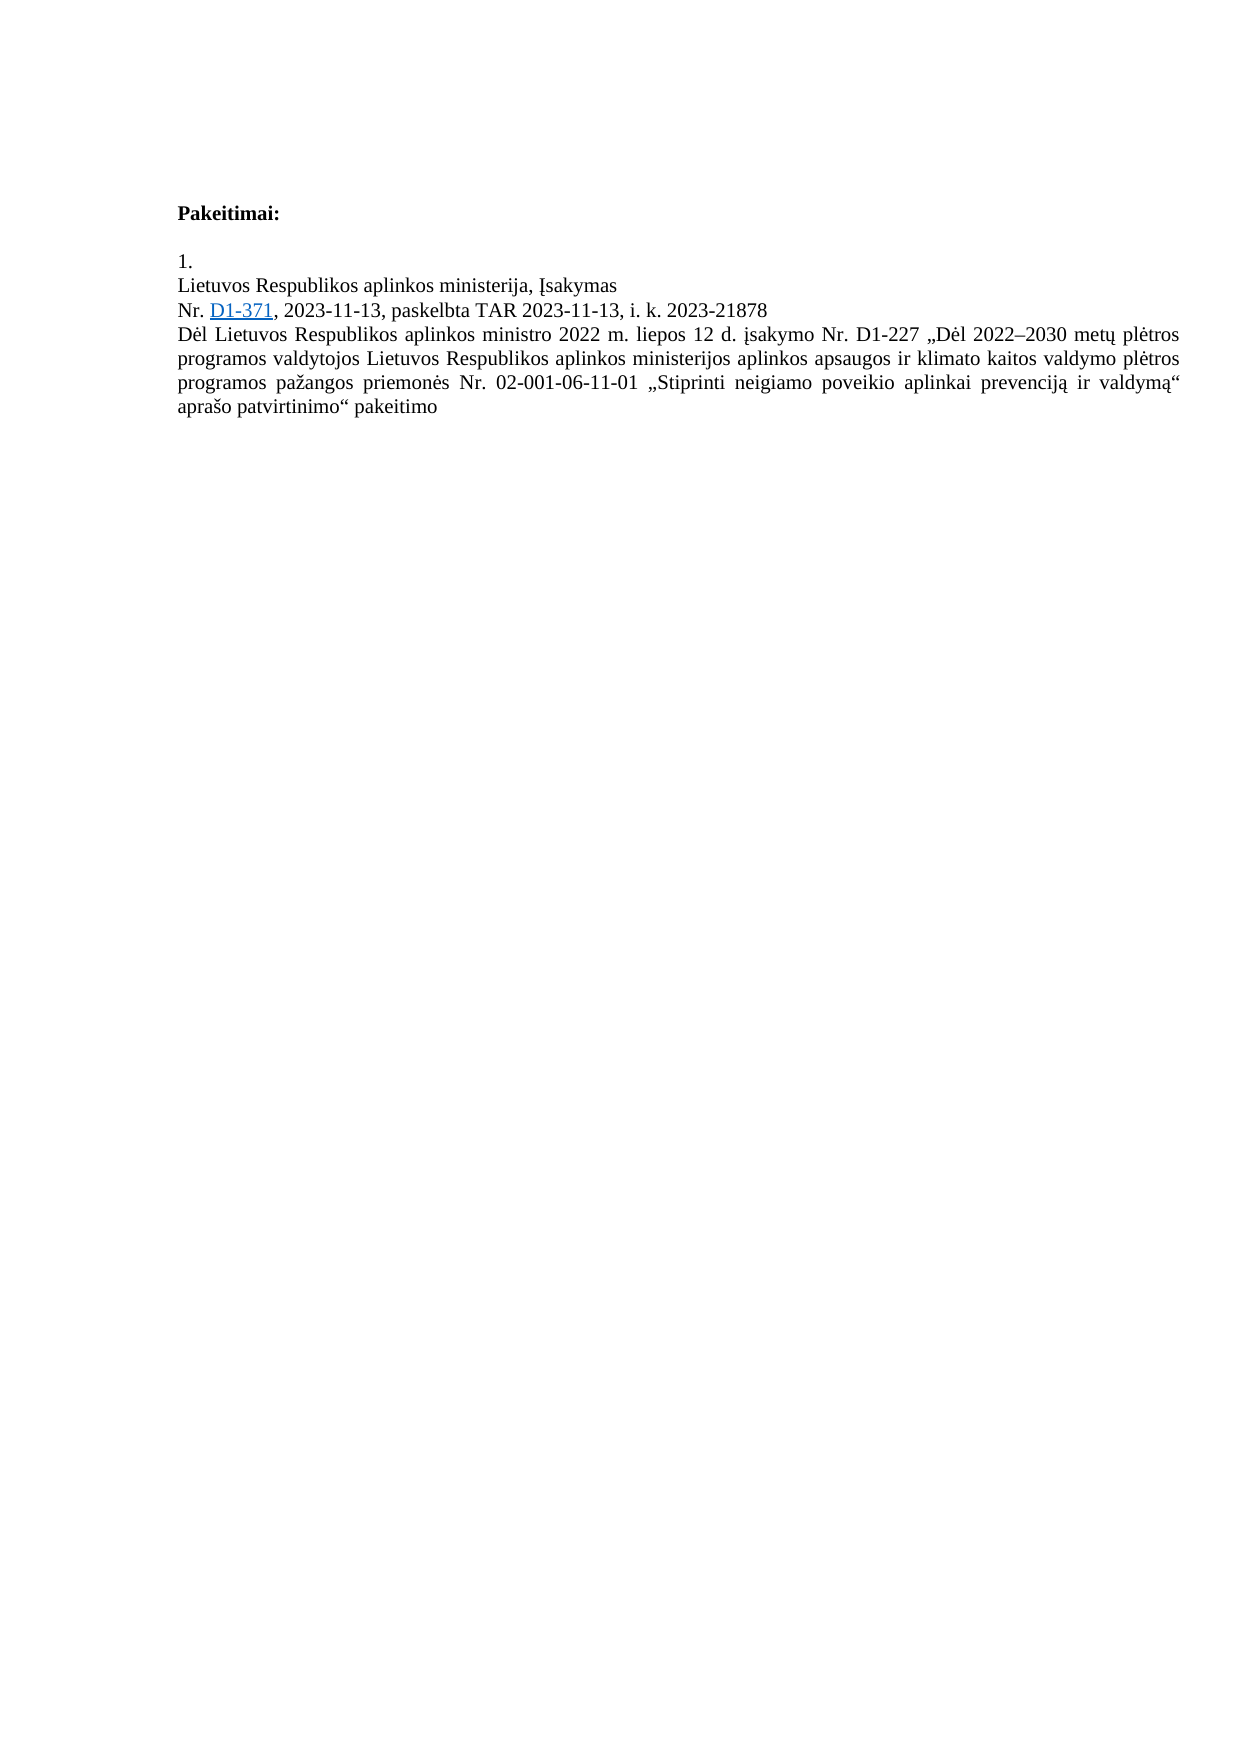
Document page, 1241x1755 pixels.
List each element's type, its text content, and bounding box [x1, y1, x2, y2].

text Pakeitimai: [177, 201, 1181, 225]
text Lietuvos Respublikos aplinkos ministerija, Įsakymas [177, 273, 1181, 297]
text Nr. D1-371, 2023-11-13, paskelbta TAR 2023-11-13, i. k. 2023-21878 [177, 297, 1181, 322]
text Dėl Lietuvos Respublikos aplinkos ministro 2022 m. liepos 12 d. įsakymo Nr. D1-227 „Dėl 2022–2030 metų plėtros programos valdytojos Lietuvos Respublikos aplinkos ministerijos aplinkos apsaugos ir klimato kaitos valdymo plėtros programos pažangos priemonės Nr. 02-001-06-11-01 „Stiprinti neigiamo poveikio aplinkai prevenciją ir valdymą“ aprašo patvirtinimo“ pakeitimo [177, 322, 1181, 418]
text 1. [177, 249, 1181, 273]
